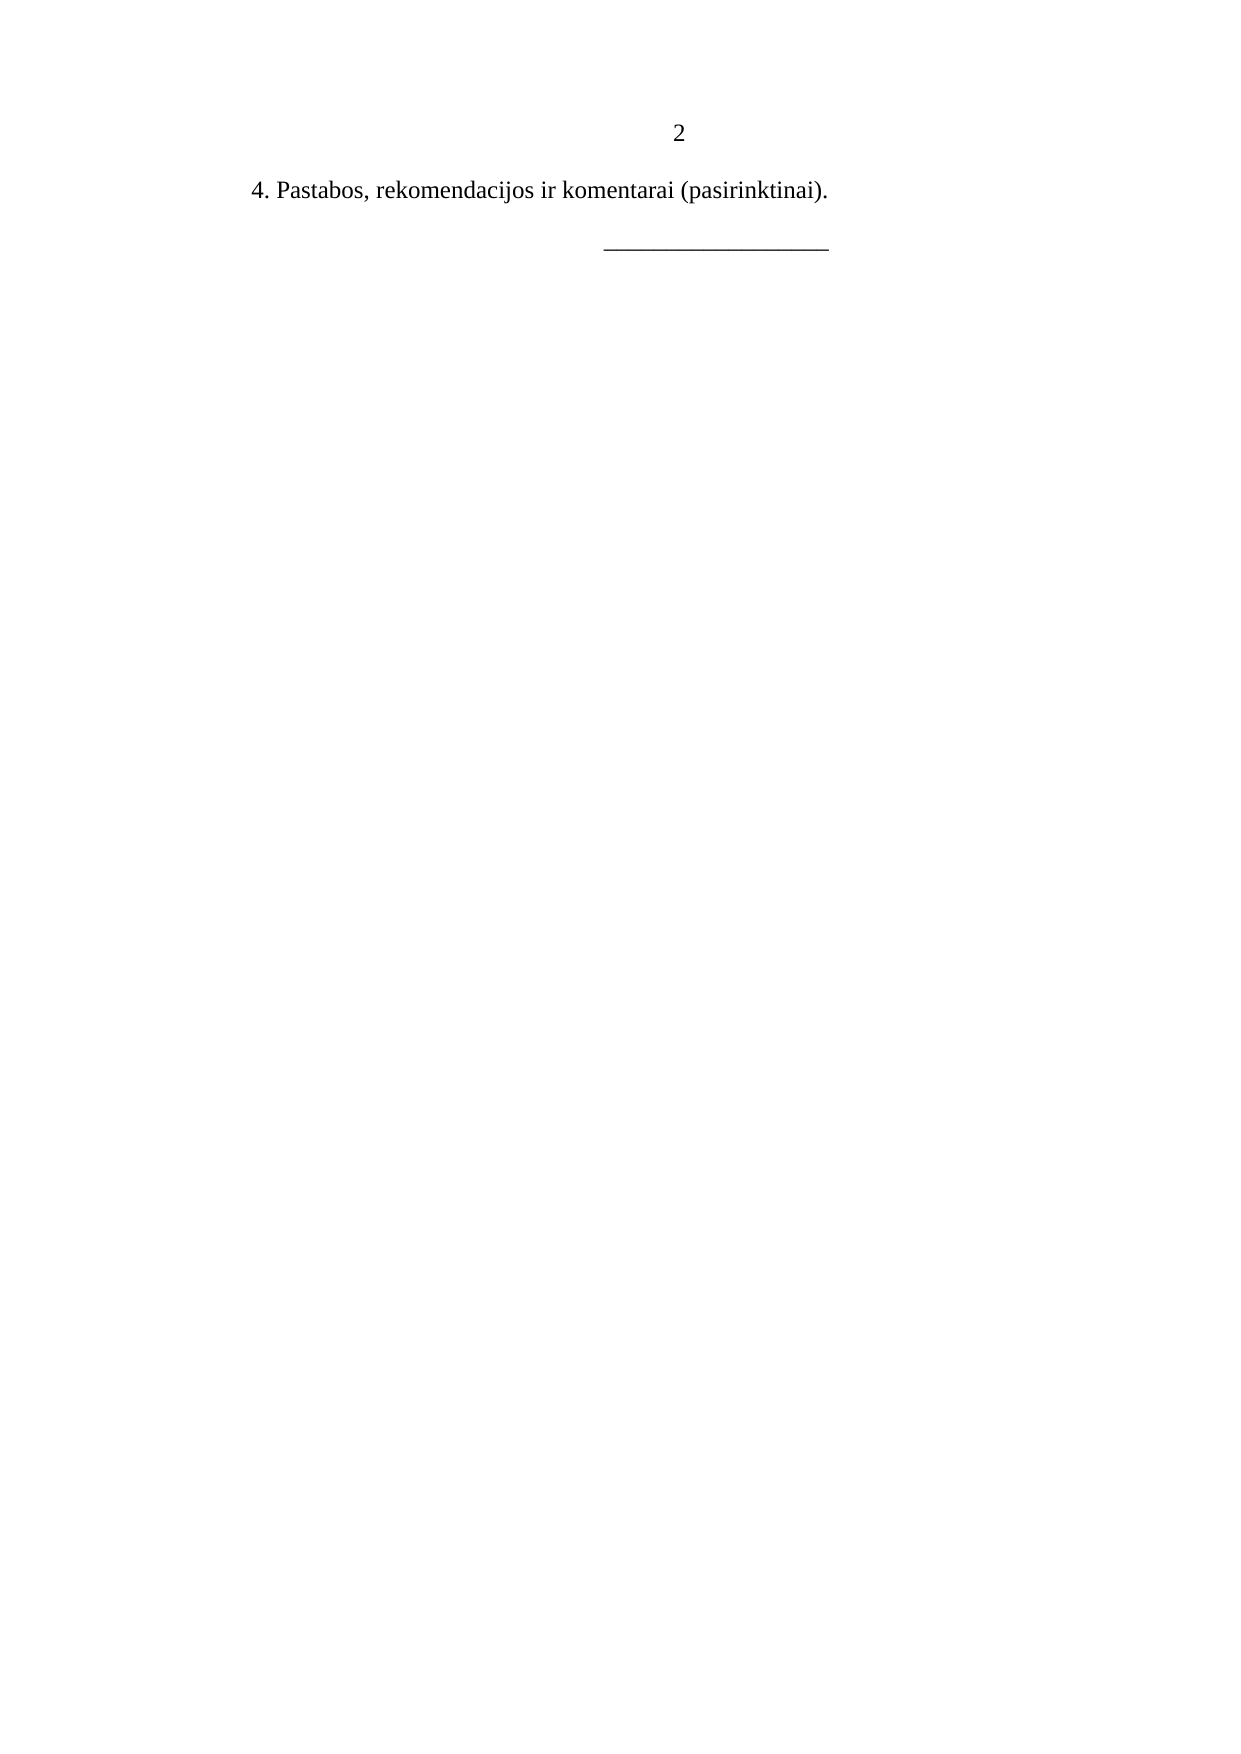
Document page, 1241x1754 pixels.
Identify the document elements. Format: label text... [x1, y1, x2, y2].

text –––––––––––––––––– [177, 233, 1181, 262]
text 4. Pastabos, rekomendacijos ir komentarai (pasirinktinai). [177, 176, 1181, 204]
